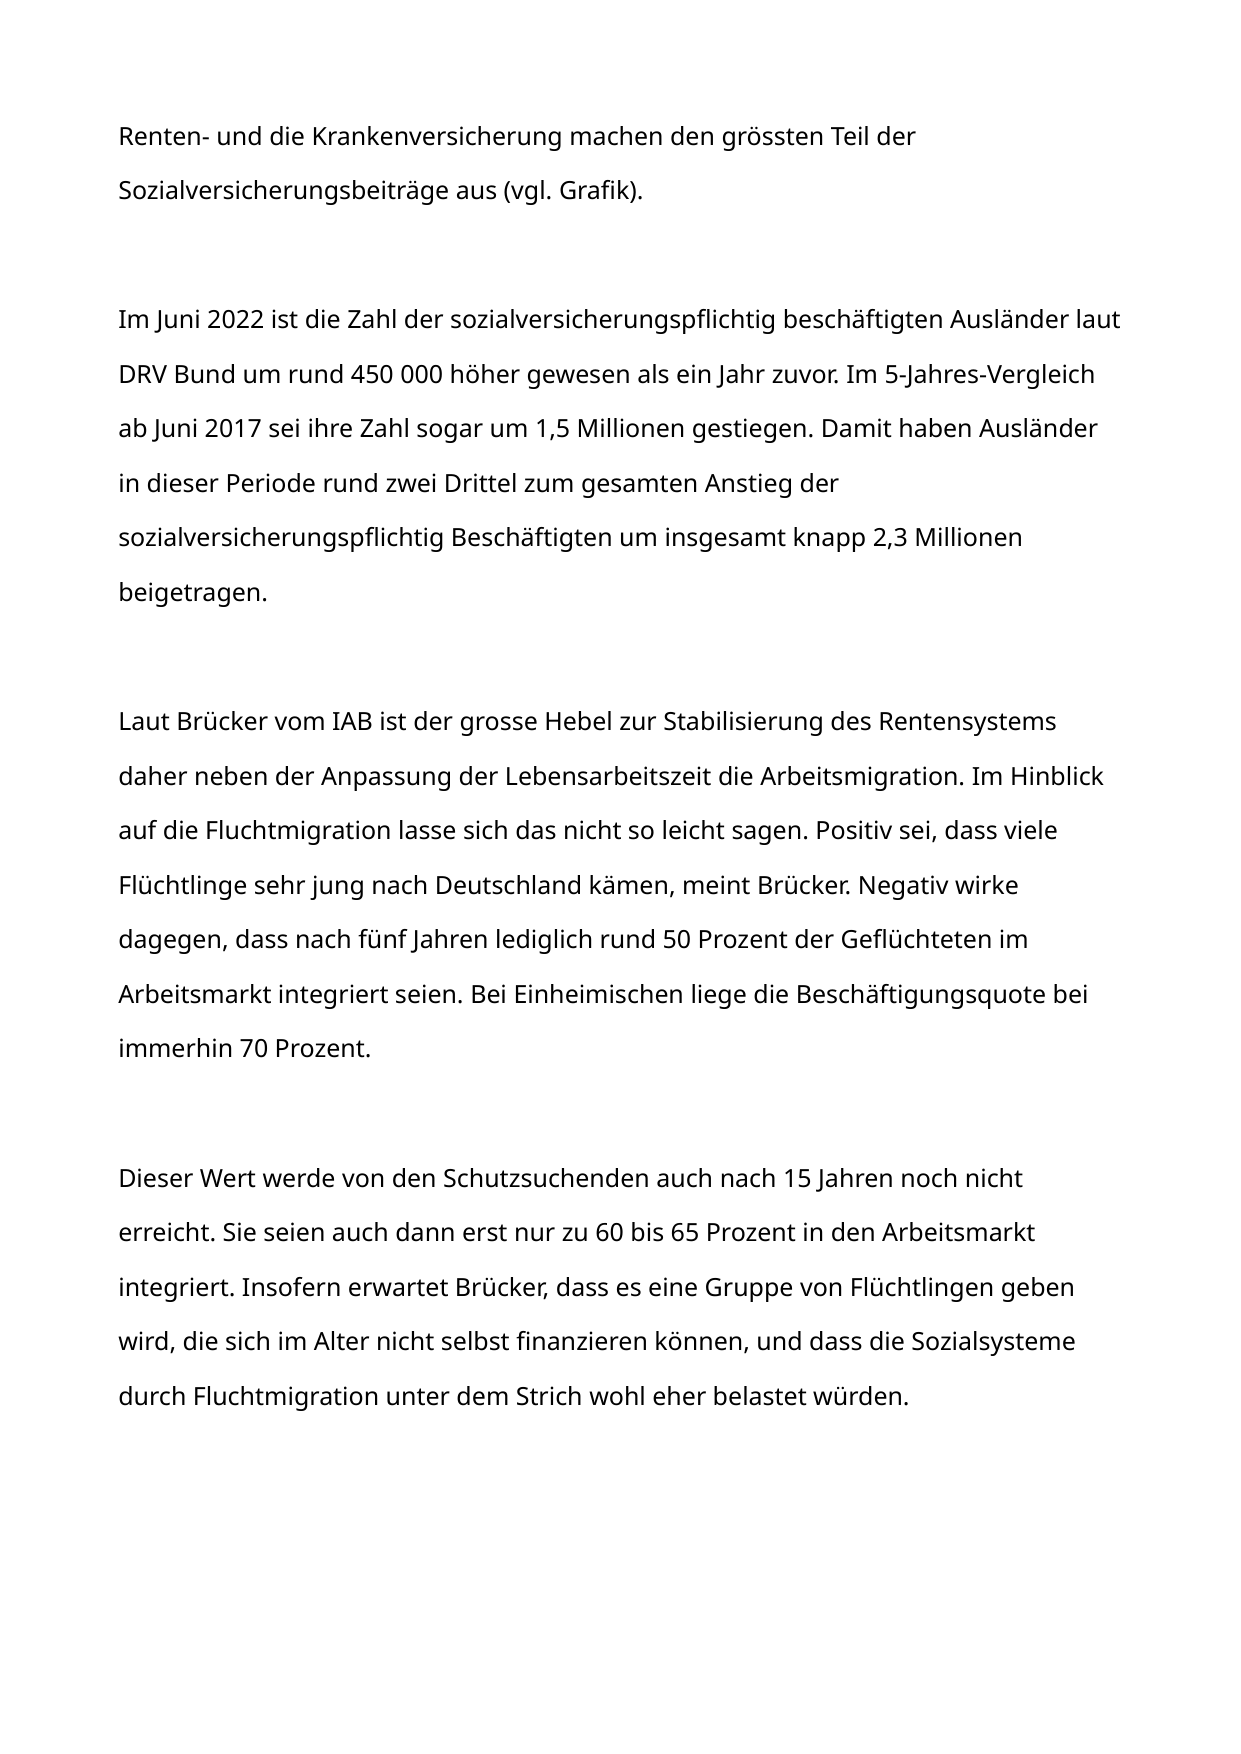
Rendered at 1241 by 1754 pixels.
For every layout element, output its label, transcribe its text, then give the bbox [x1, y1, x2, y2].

text Laut Brücker vom IAB ist der grosse Hebel zur Stabilisierung des Rentensystems daher neben der Anpassung der Lebensarbeitszeit die Arbeitsmigration. Im Hinblick auf die Fluchtmigration lasse sich das nicht so leicht sagen. Positiv sei, dass viele Flüchtlinge sehr jung nach Deutschland kämen, meint Brücker. Negativ wirke dagegen, dass nach fünf Jahren lediglich rund 50 Prozent der Geflüchteten im Arbeitsmarkt integriert seien. Bei Einheimischen liege die Beschäftigungsquote bei immerhin 70 Prozent. [118, 704, 1122, 1065]
text Renten- und die Krankenversicherung machen den grössten Teil der Sozialversicherungsbeiträge aus (vgl. Grafik). [118, 118, 1122, 207]
text Im Juni 2022 ist die Zahl der sozialversicherungspflichtig beschäftigten Ausländer laut DRV Bund um rund 450 000 höher gewesen als ein Jahr zuvor. Im 5-Jahres-Vergleich ab Juni 2017 sei ihre Zahl sogar um 1,5 Millionen gestiegen. Damit haben Ausländer in dieser Periode rund zwei Drittel zum gesamten Anstieg der sozialversicherungspflichtig Beschäftigten um insgesamt knapp 2,3 Millionen beigetragen. [118, 302, 1122, 608]
text Dieser Wert werde von den Schutzsuchenden auch nach 15 Jahren noch nicht erreicht. Sie seien auch dann erst nur zu 60 bis 65 Prozent in den Arbeitsmarkt integriert. Insofern erwartet Brücker, dass es eine Gruppe von Flüchtlingen geben wird, die sich im Alter nicht selbst finanzieren können, und dass die Sozialsysteme durch Fluchtmigration unter dem Strich wohl eher belastet würden. [118, 1160, 1122, 1412]
